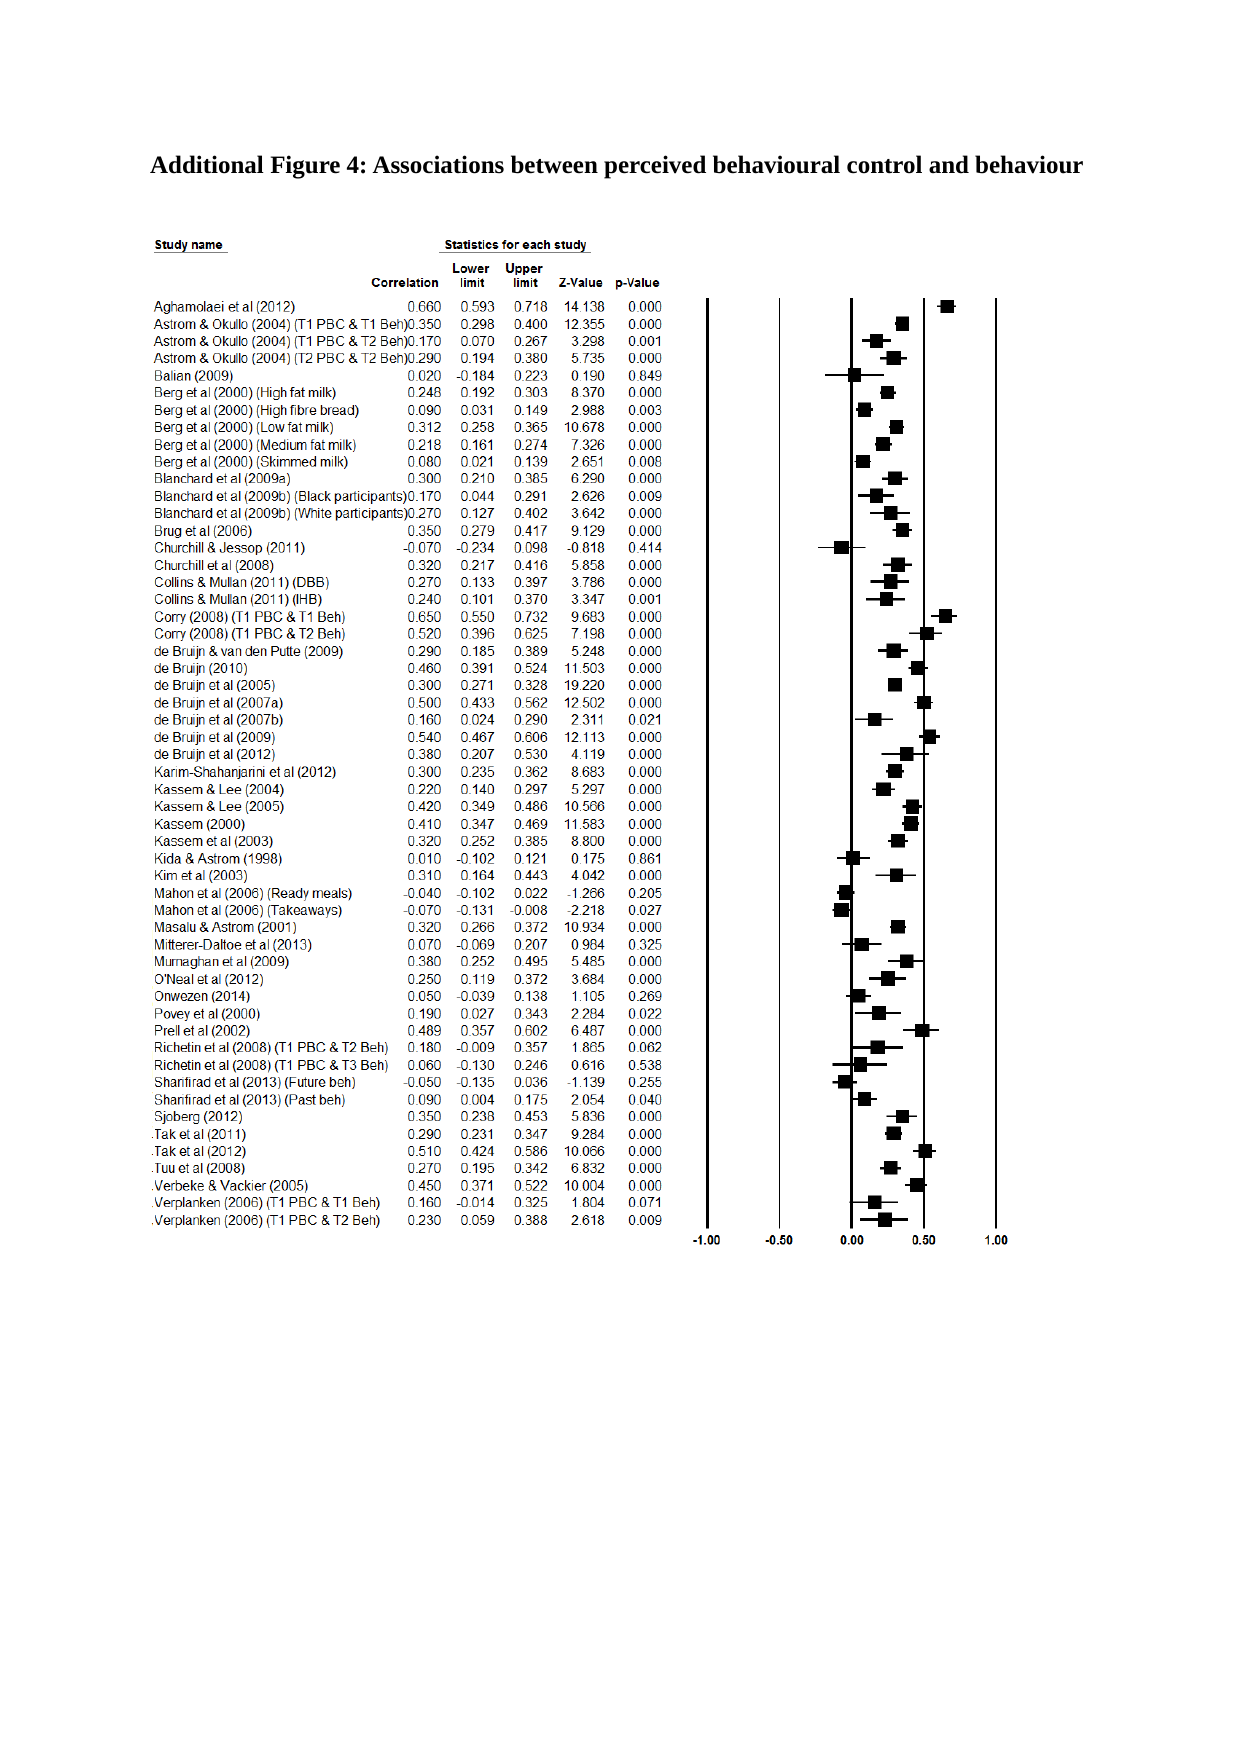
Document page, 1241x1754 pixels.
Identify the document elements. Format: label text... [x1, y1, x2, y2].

text Additional Figure 4: Associations between perceived behavioural control and behaviour [150, 150, 1090, 179]
picture [150, 236, 1091, 1271]
